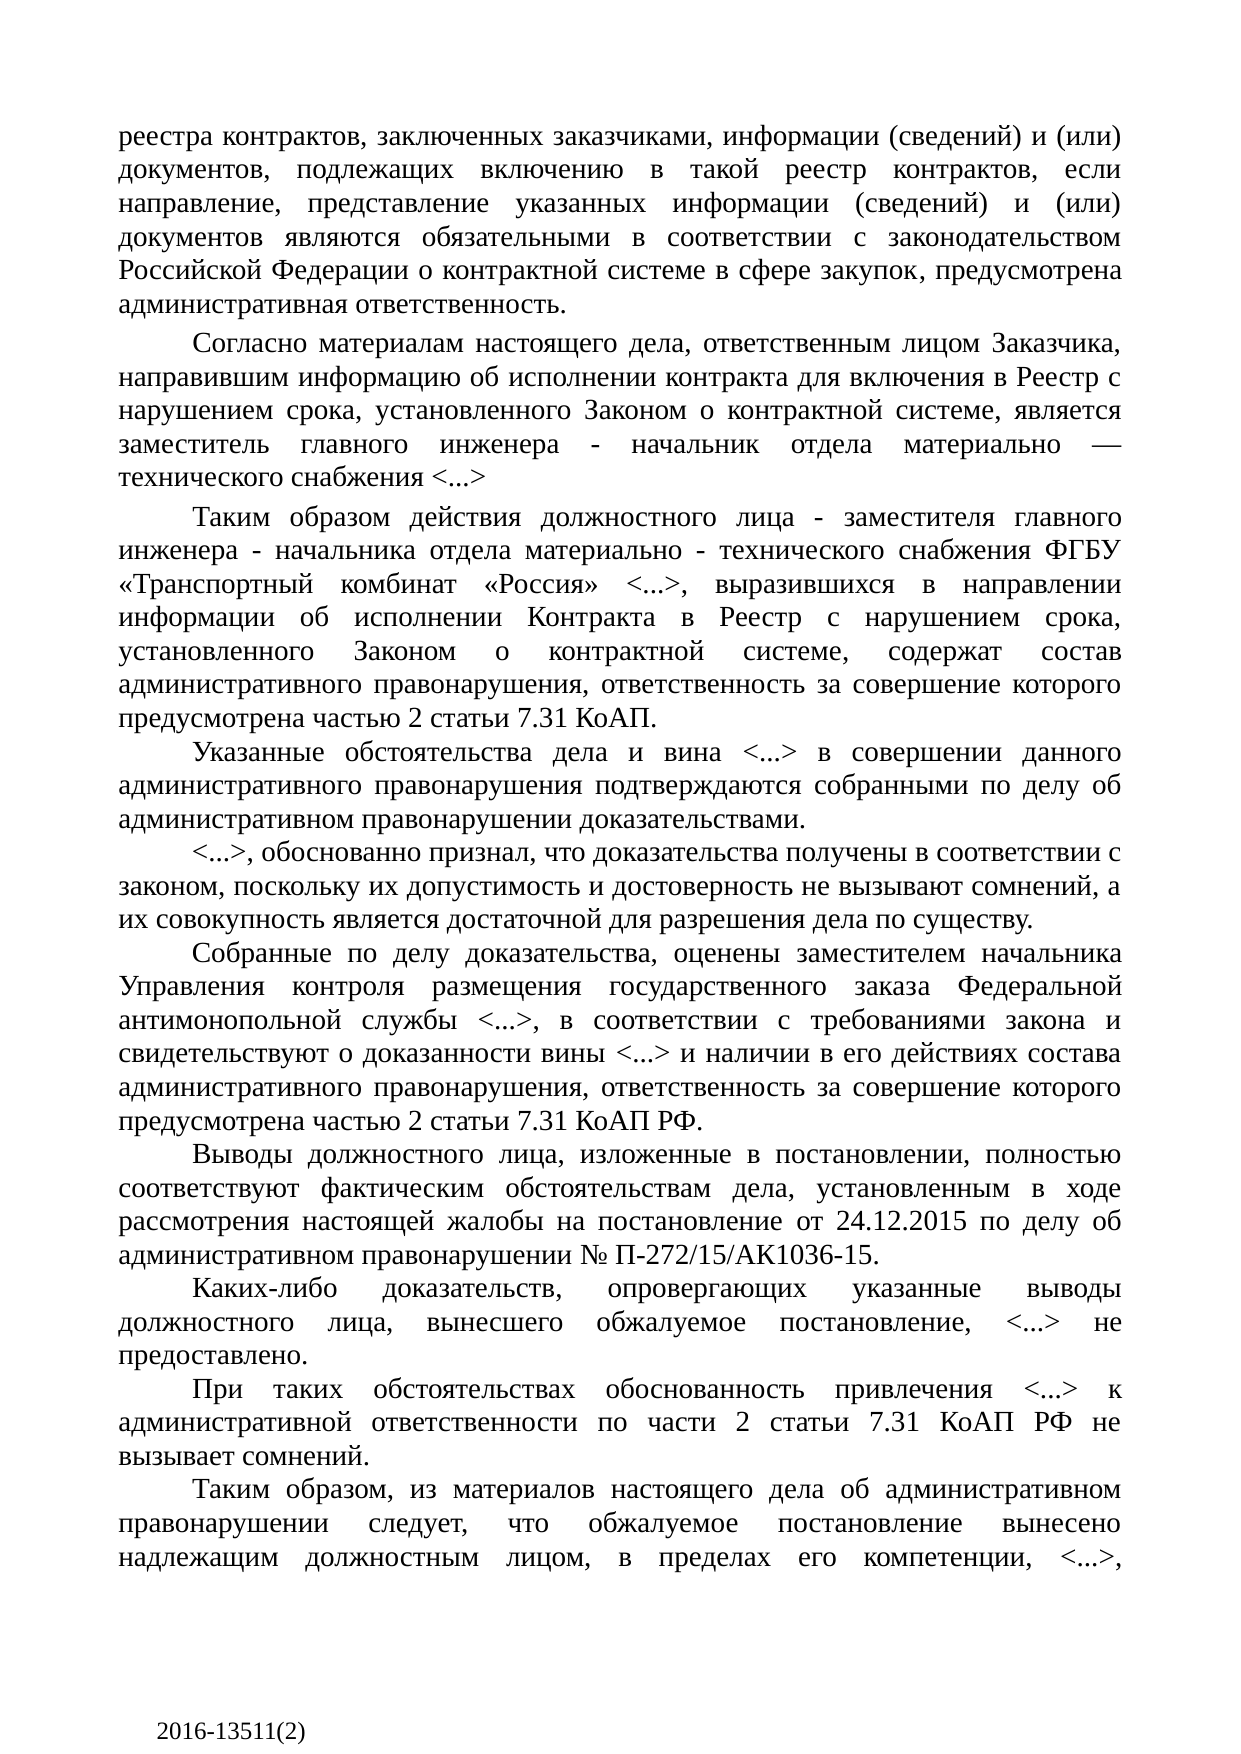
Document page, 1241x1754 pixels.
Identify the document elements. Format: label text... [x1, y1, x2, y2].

text Таким образом, из материалов настоящего дела об административном правонарушении следует, что обжалуемое постановление вынесено надлежащим должностным лицом, в пределах его компетенции, <...>, [118, 1472, 1122, 1572]
text <...>, обоснованно признал, что доказательства получены в соответствии с законом, поскольку их допустимость и достоверность не вызывают сомнений, а их совокупность является достаточной для разрешения дела по существу. [118, 834, 1122, 935]
text При таких обстоятельствах обоснованность привлечения <...> к административной ответственности по части 2 статьи 7.31 КоАП РФ не вызывает сомнений. [118, 1371, 1122, 1472]
text Согласно материалам настоящего дела, ответственным лицом Заказчика, направившим информацию об исполнении контракта для включения в Реестр с нарушением срока, установленного Законом о контрактной системе, является заместитель главного инженера - начальник отдела материально — технического снабжения <...> [118, 325, 1122, 493]
text Каких-либо доказательств, опровергающих указанные выводы должностного лица, вынесшего обжалуемое постановление, <...> не предоставлено. [118, 1270, 1122, 1371]
text реестра контрактов, заключенных заказчиками, информации (сведений) и (или) документов, подлежащих включению в такой реестр контрактов, если направление, представление указанных информации (сведений) и (или) документов являются обязательными в соответствии с законодательством Российской Федерации о контрактной системе в сфере закупок, предусмотрена административная ответственность. [118, 118, 1122, 319]
text Указанные обстоятельства дела и вина <...> в совершении данного административного правонарушения подтверждаются собранными по делу об административном правонарушении доказательствами. [118, 734, 1122, 834]
text Собранные по делу доказательства, оценены заместителем начальника Управления контроля размещения государственного заказа Федеральной антимонопольной службы <...>, в соответствии с требованиями закона и свидетельствуют о доказанности вины <...> и наличии в его действиях состава административного правонарушения, ответственность за совершение которого предусмотрена частью 2 статьи 7.31 КоАП РФ. [118, 935, 1122, 1136]
text Выводы должностного лица, изложенные в постановлении, полностью соответствуют фактическим обстоятельствам дела, установленным в ходе рассмотрения настоящей жалобы на постановление от 24.12.2015 по делу об административном правонарушении № П-272/15/АК1036-15. [118, 1136, 1122, 1270]
text Таким образом действия должностного лица - заместителя главного инженера - начальника отдела материально - технического снабжения ФГБУ «Транспортный комбинат «Россия» <...>, выразившихся в направлении информации об исполнении Контракта в Реестр с нарушением срока, установленного Законом о контрактной системе, содержат состав административного правонарушения, ответственность за совершение которого предусмотрена частью 2 статьи 7.31 КоАП. [118, 499, 1122, 734]
